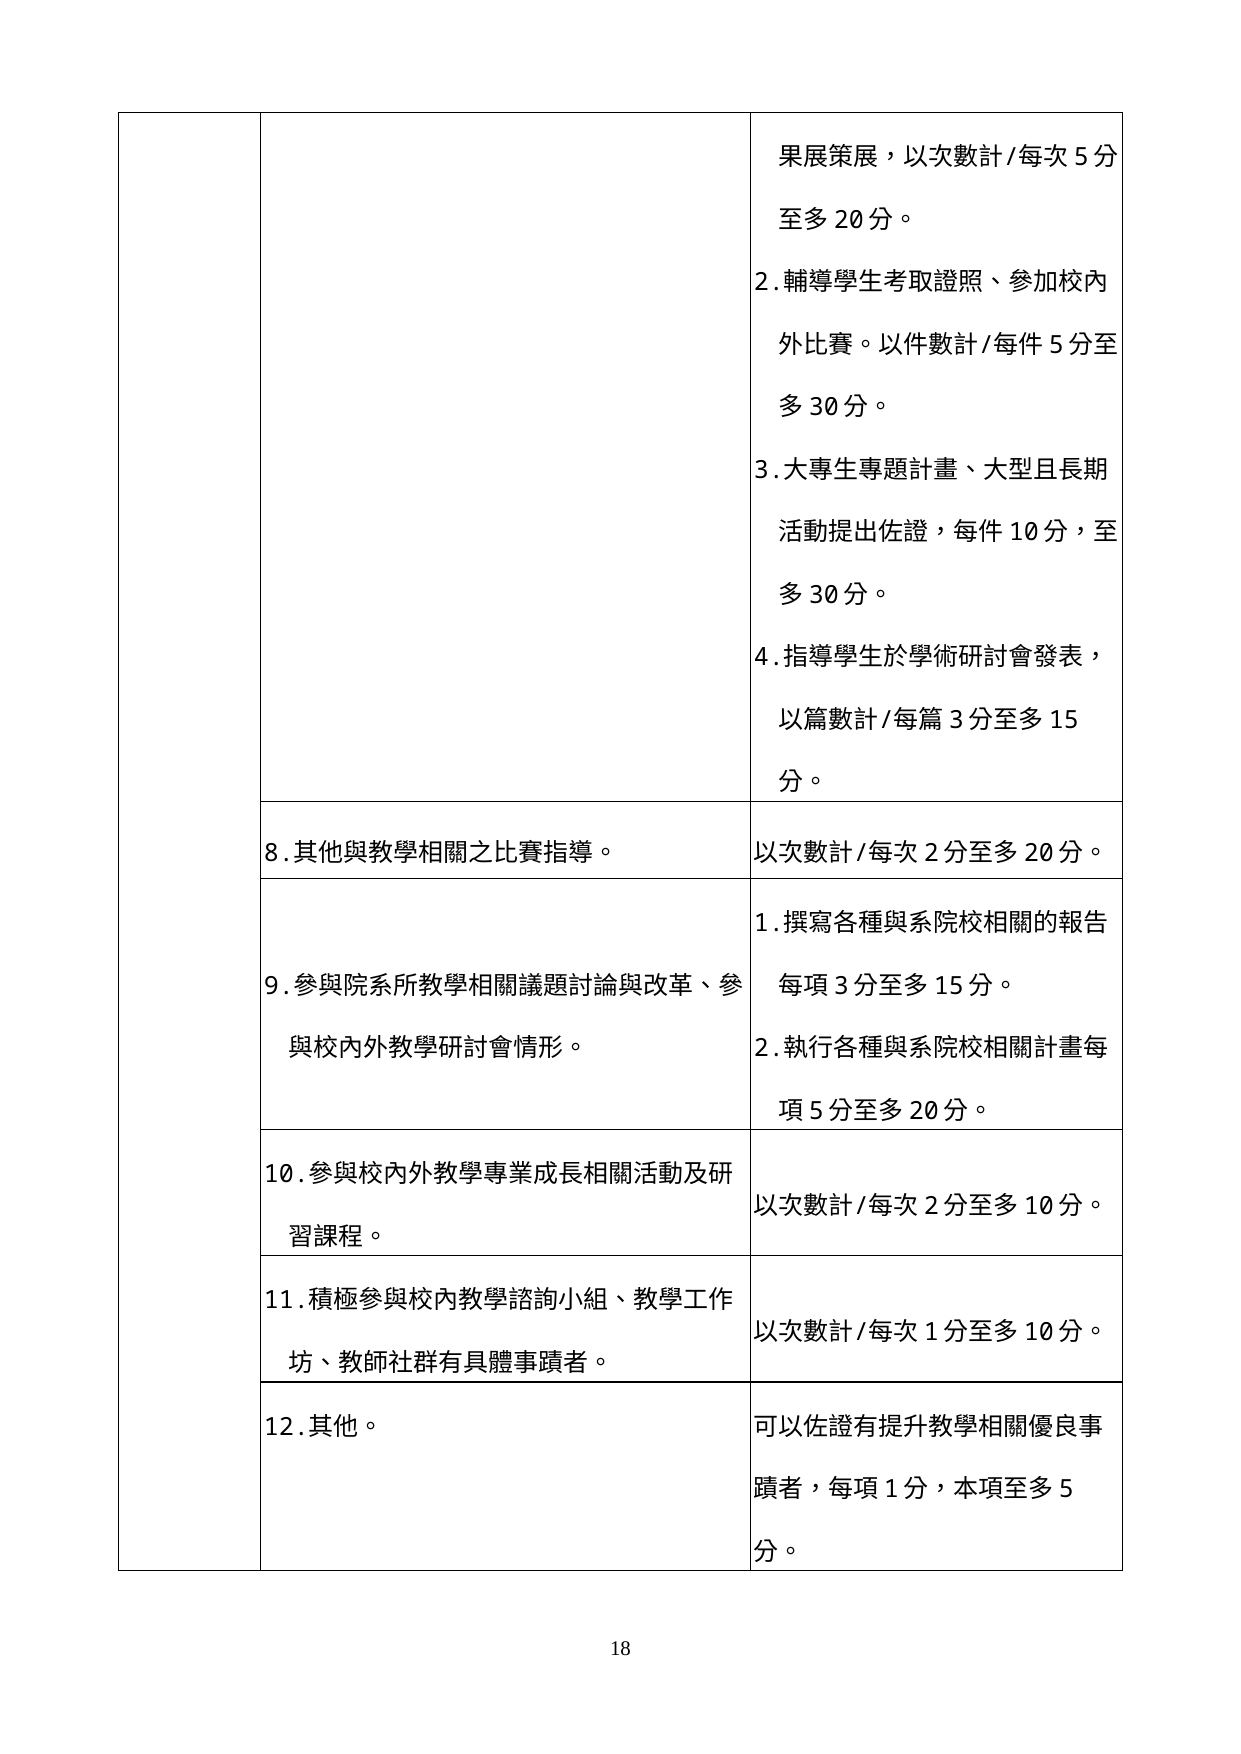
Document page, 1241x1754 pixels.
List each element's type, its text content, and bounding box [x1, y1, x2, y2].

table_cell [261, 113, 750, 801]
table_cell 以次數計/每次2分至多20分。 [751, 802, 1122, 878]
table_cell 9.參與院系所教學相關議題討論與改革、參與校內外教學研討會情形。 [261, 879, 750, 1129]
table_cell 以次數計/每次1分至多10分。 [751, 1256, 1122, 1381]
table_cell 可以佐證有提升教學相關優良事蹟者，每項1分，本項至多5分。 [751, 1383, 1122, 1570]
table_cell [119, 113, 260, 1570]
table_cell 10.參與校內外教學專業成長相關活動及研習課程。 [261, 1130, 750, 1255]
table_cell 8.其他與教學相關之比賽指導。 [261, 802, 750, 878]
table_cell 果展策展，以次數計/每次5分至多20分。 2.輔導學生考取證照、參加校內外比賽。以件數計/每件5分至多30分。 3.大專生專題計畫、大型且長期活動提出佐證，每件10分，至多30分。 4.指導學生於學術研討會發表，以篇數計/每篇3分至多15分。 [751, 113, 1122, 801]
table_cell 11.積極參與校內教學諮詢小組、教學工作坊、教師社群有具體事蹟者。 [261, 1256, 750, 1381]
table_cell 以次數計/每次2分至多10分。 [751, 1130, 1122, 1255]
table_cell 12.其他。 [261, 1383, 750, 1570]
table_cell 1.撰寫各種與系院校相關的報告每項3分至多15分。 2.執行各種與系院校相關計畫每項5分至多20分。 [751, 879, 1122, 1129]
